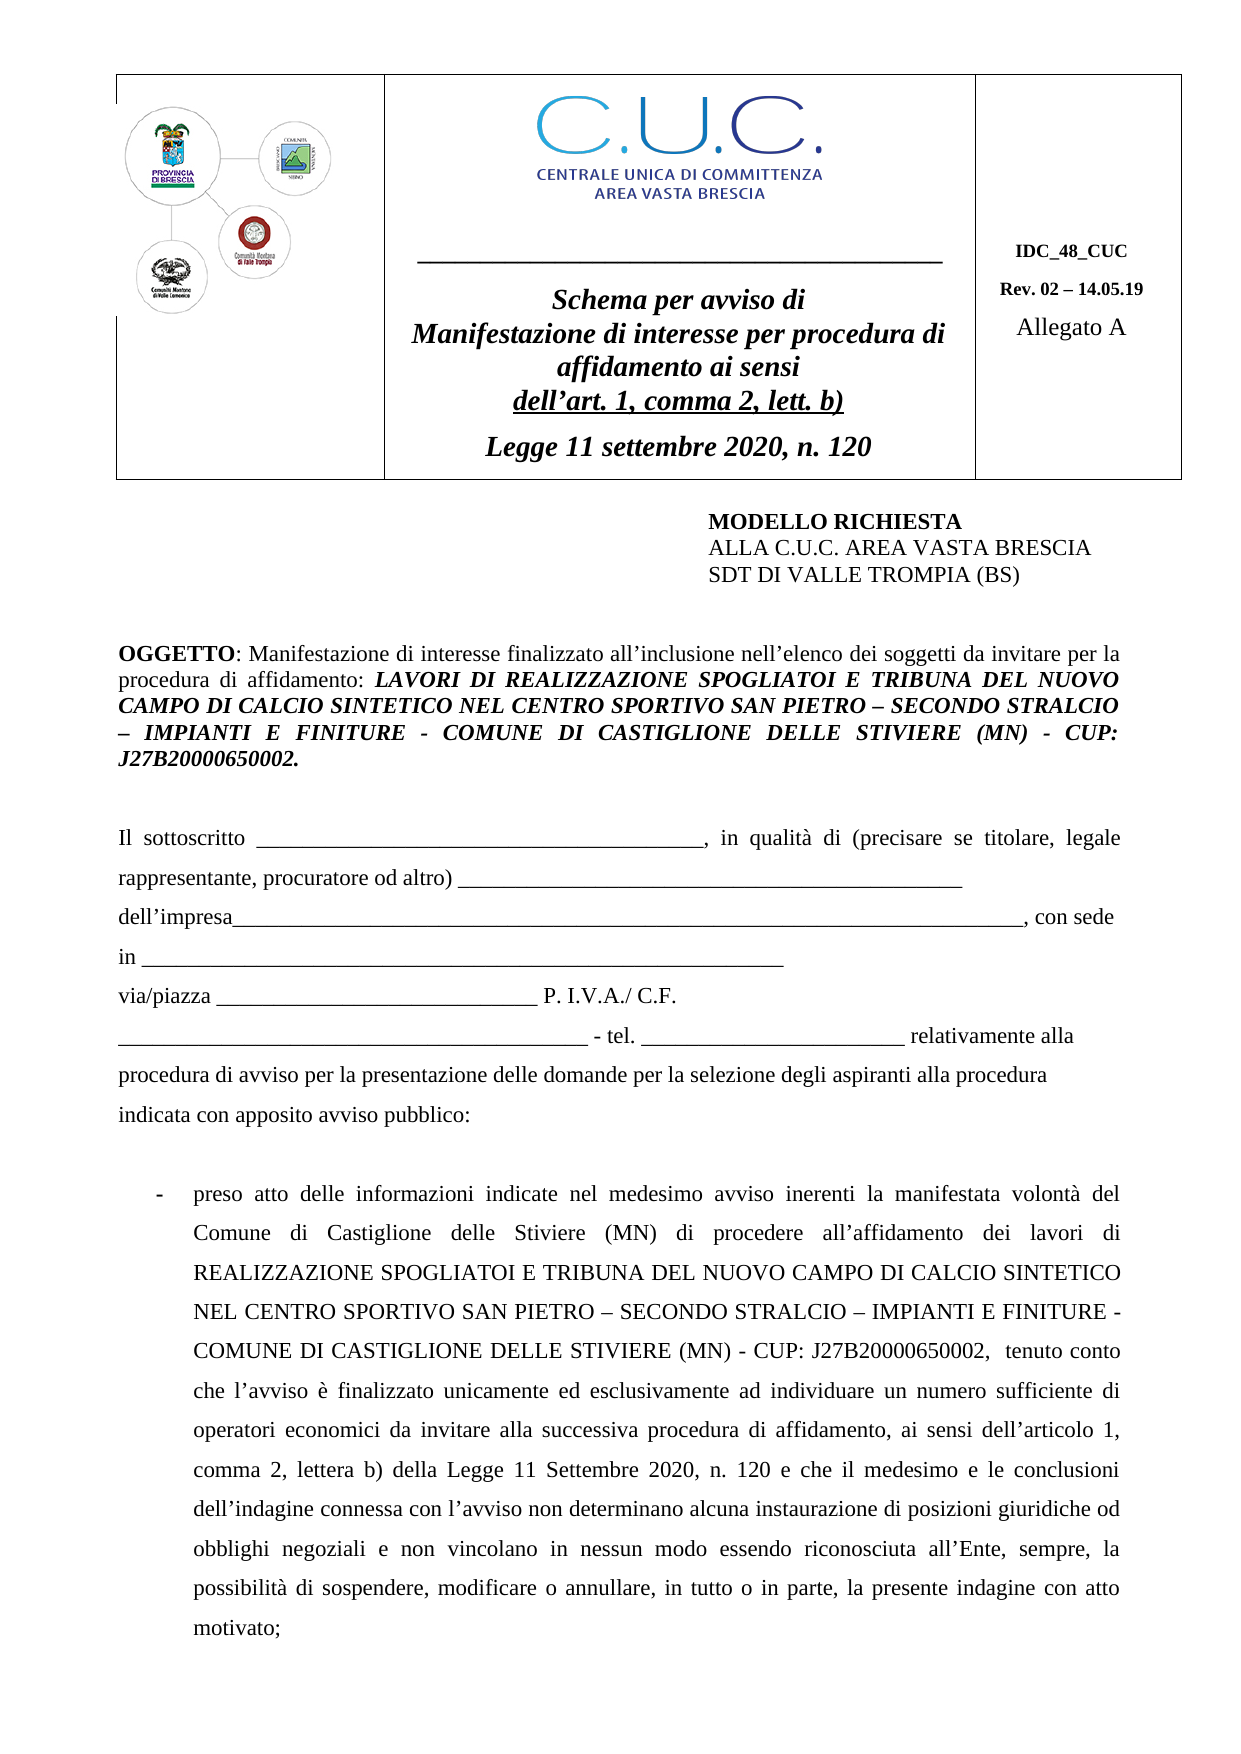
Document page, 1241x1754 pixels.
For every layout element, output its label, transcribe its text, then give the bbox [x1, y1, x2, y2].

text Il sottoscritto _______________________________________, in qualità di (precisare se titolare, legale rappresentante, procuratore od altro) ____________________________________________ [118, 824, 1122, 890]
text dell’impresa_____________________________________________________________________, con sede in ________________________________________________________ [118, 903, 1122, 969]
text SDT DI VALLE TROMPIA (BS) [708, 561, 1122, 587]
text OGGETTO: Manifestazione di interesse finalizzato all’inclusione nell’elenco dei soggetti da invitare per la procedura di affidamento: LAVORI DI REALIZZAZIONE SPOGLIATOI E TRIBUNA DEL NUOVO CAMPO DI CALCIO SINTETICO NEL CENTRO SPORTIVO SAN PIETRO – SECONDO STRALCIO – IMPIANTI E FINITURE - COMUNE DI CASTIGLIONE DELLE STIVIERE (MN) - CUP: J27B20000650002. [118, 640, 1122, 772]
list preso atto delle informazioni indicate nel medesimo avviso inerenti la manifestata volontà del Comune di Castiglione delle Stiviere (MN) di procedere all’affidamento dei lavori di REALIZZAZIONE SPOGLIATOI E TRIBUNA DEL NUOVO CAMPO DI CALCIO SINTETICO NEL CENTRO SPORTIVO SAN PIETRO – SECONDO STRALCIO – IMPIANTI E FINITURE - COMUNE DI CASTIGLIONE DELLE STIVIERE (MN) - CUP: J27B20000650002, tenuto conto che l’avviso è finalizzato unicamente ed esclusivamente ad individuare un numero sufficiente di operatori economici da invitare alla successiva procedura di affidamento, ai sensi dell’articolo 1, comma 2, lettera b) della Legge 11 Settembre 2020, n. 120 e che il medesimo e le conclusioni dell’indagine connessa con l’avviso non determinano alcuna instaurazione di posizioni giuridiche od obblighi negoziali e non vincolano in nessun modo essendo riconosciuta all’Ente, sempre, la possibilità di sospendere, modificare o annullare, in tutto o in parte, la presente indagine con atto motivato; [156, 1180, 1122, 1640]
text ALLA C.U.C. AREA VASTA BRESCIA [708, 534, 1122, 561]
text via/piazza ____________________________ P. I.V.A./ C.F. _________________________________________ - tel. _______________________ relativamente alla procedura di avviso per la presentazione delle domande per la selezione degli aspiranti alla procedura indicata con apposito avviso pubblico: [118, 982, 1122, 1127]
text MODELLO RICHIESTA [708, 508, 1122, 534]
